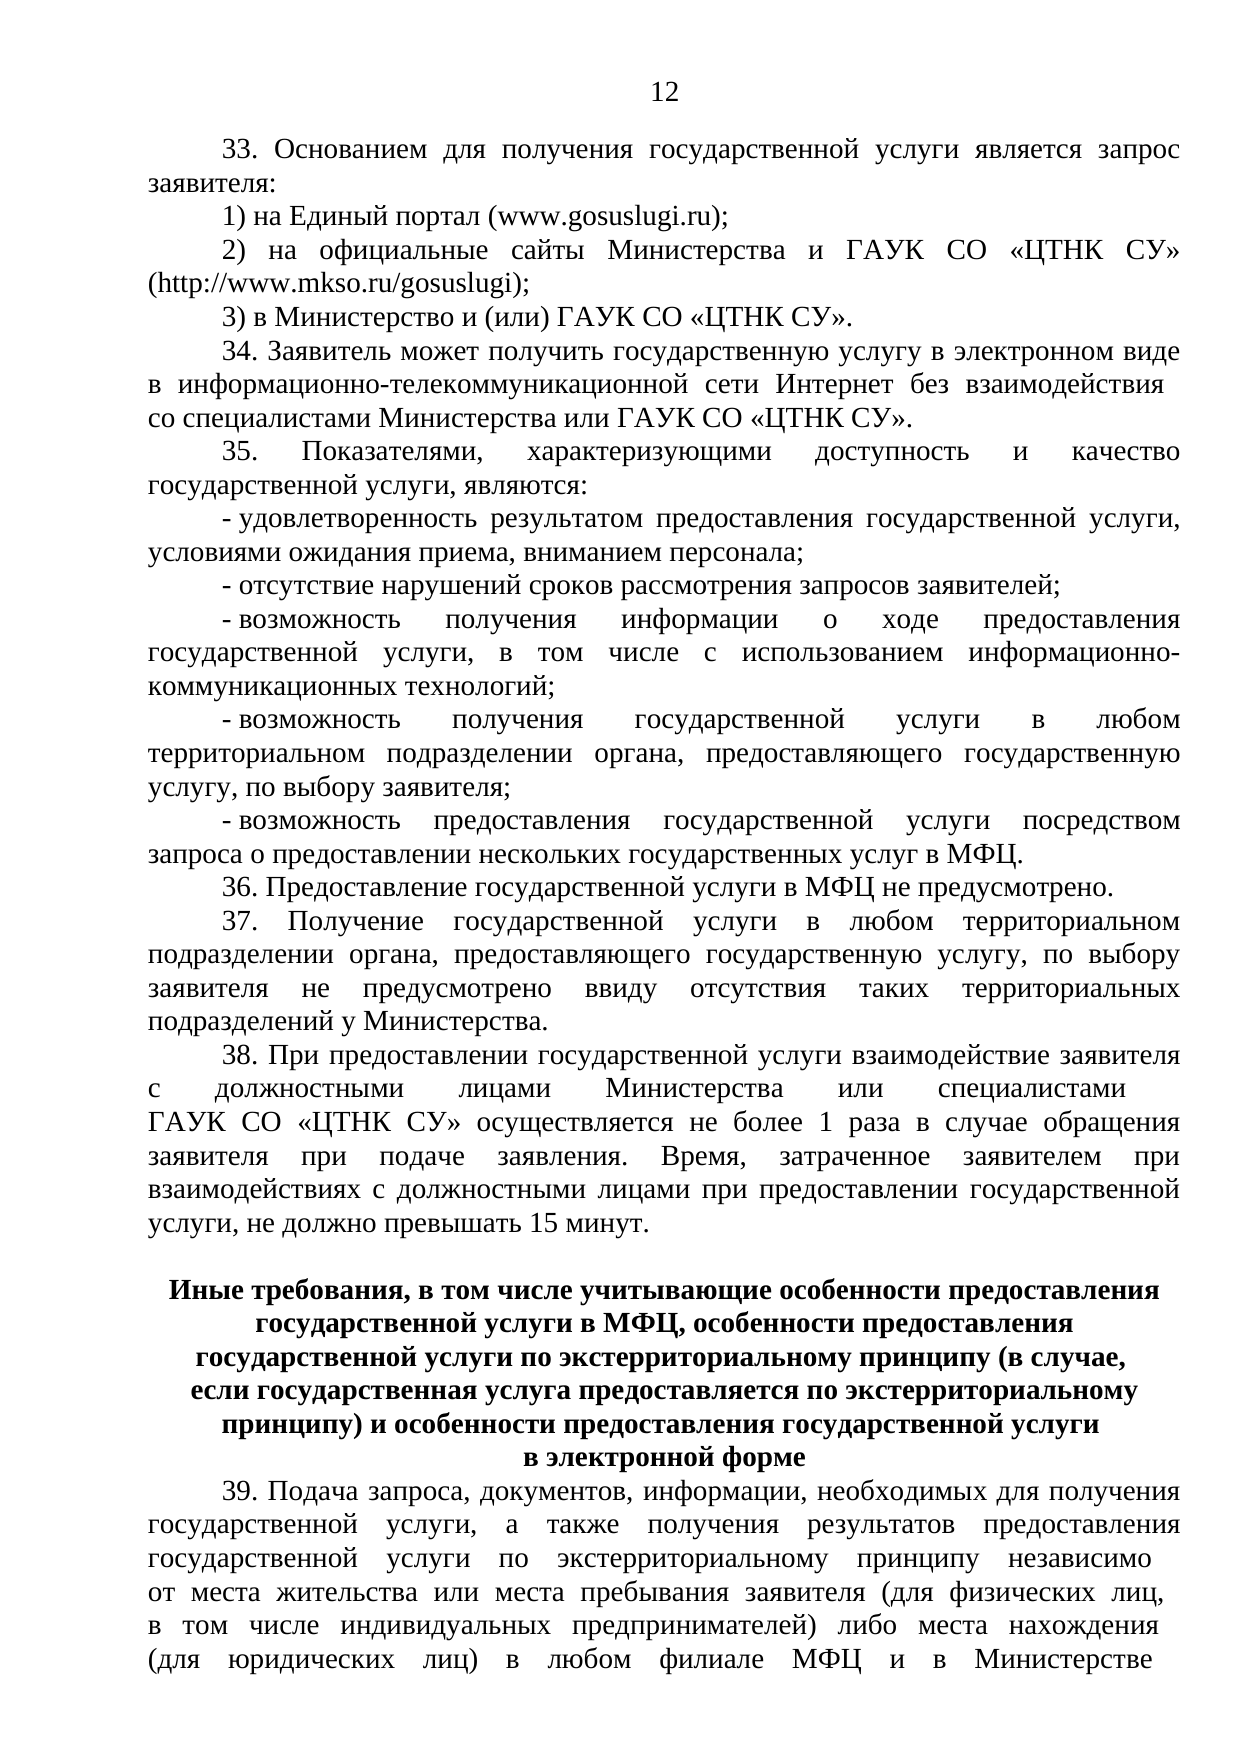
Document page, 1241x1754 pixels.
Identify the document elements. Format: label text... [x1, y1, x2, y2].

text 33. Основанием для получения государственной услуги является запрос заявителя: [148, 131, 1181, 198]
text - отсутствие нарушений сроков рассмотрения запросов заявителей; [148, 567, 1181, 601]
text 35. Показателями, характеризующими доступность и качество государственной услуги, являются: [148, 433, 1181, 500]
text - возможность получения информации о ходе предоставления государственной услуги, в том числе с использованием информационно-коммуникационных технологий; [148, 601, 1181, 702]
text 2) на официальные сайты Министерства и ГАУК СО «ЦТНК СУ» (http://www.mkso.ru/gosuslugi); [148, 232, 1181, 299]
text - возможность получения государственной услуги в любом территориальном подразделении органа, предоставляющего государственную услугу, по выбору заявителя; [148, 702, 1181, 802]
text 36. Предоставление государственной услуги в МФЦ не предусмотрено. [148, 869, 1181, 903]
text - возможность предоставления государственной услуги посредством запроса о предоставлении нескольких государственных услуг в МФЦ. [148, 802, 1181, 869]
text 34. Заявитель может получить государственную услугу в электронном виде в информационно-телекоммуникационной сети Интернет без взаимодействия со специалистами Министерства или ГАУК СО «ЦТНК СУ». [148, 333, 1181, 433]
text - удовлетворенность результатом предоставления государственной услуги, условиями ожидания приема, вниманием персонала; [148, 500, 1181, 567]
text 37. Получение государственной услуги в любом территориальном подразделении органа, предоставляющего государственную услугу, по выбору заявителя не предусмотрено ввиду отсутствия таких территориальных подразделений у Министерства. [148, 903, 1181, 1037]
text 38. При предоставлении государственной услуги взаимодействие заявителя с должностными лицами Министерства или специалистами ГАУК СО «ЦТНК СУ» осуществляется не более 1 раза в случае обращения заявителя при подаче заявления. Время, затраченное заявителем при взаимодействиях с должностными лицами при предоставлении государственной услуги, не должно превышать 15 минут. [148, 1037, 1181, 1238]
text 39. Подача запроса, документов, информации, необходимых для получения государственной услуги, а также получения результатов предоставления государственной услуги по экстерриториальному принципу независимо от места жительства или места пребывания заявителя (для физических лиц, в том числе индивидуальных предпринимателей) либо места нахождения (для юридических лиц) в любом филиале МФЦ и в Министерстве [148, 1473, 1181, 1674]
text 3) в Министерство и (или) ГАУК СО «ЦТНК СУ». [148, 299, 1181, 333]
text 1) на Единый портал (www.gosuslugi.ru); [148, 198, 1181, 232]
text Иные требования, в том числе учитывающие особенности предоставления государственной услуги в МФЦ, особенности предоставления государственной услуги по экстерриториальному принципу (в случае, если государственная услуга предоставляется по экстерриториальному принципу) и особенности предоставления государственной услуги в электронной форме [148, 1272, 1181, 1473]
